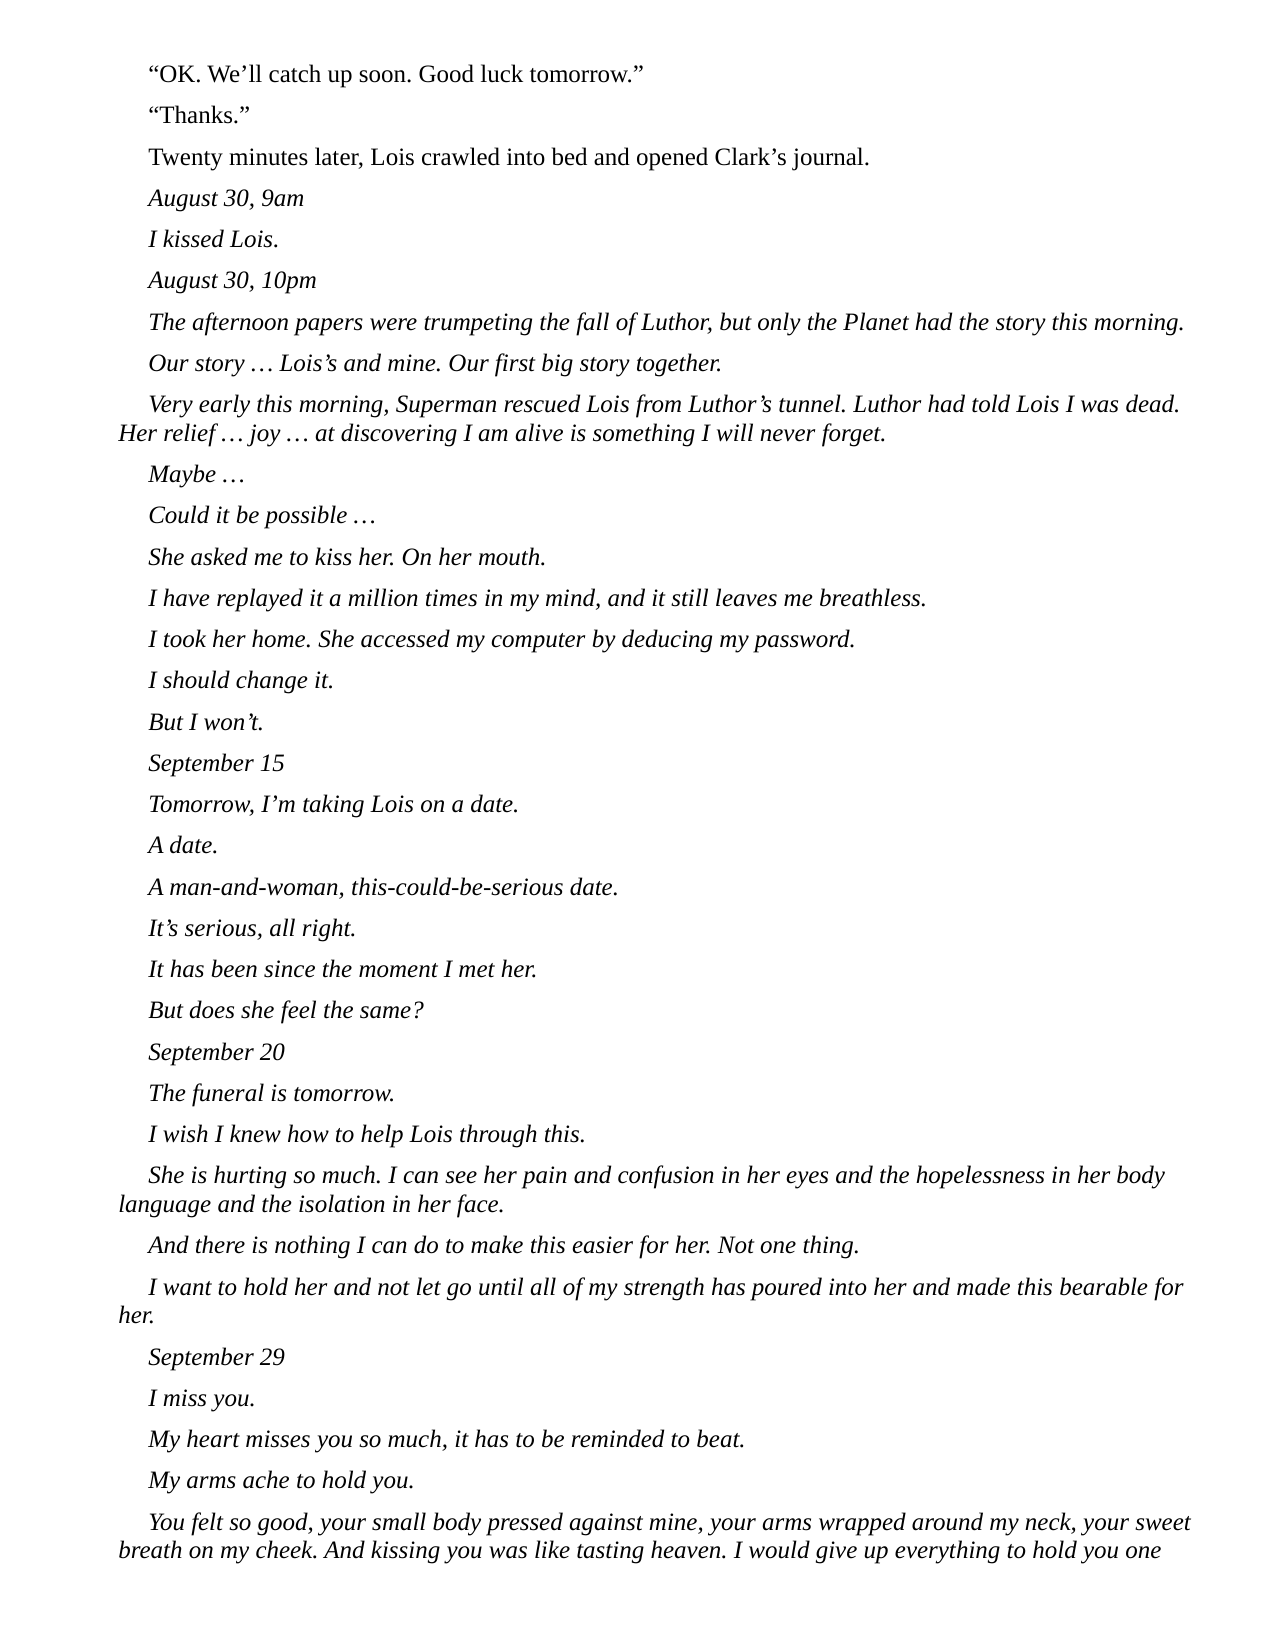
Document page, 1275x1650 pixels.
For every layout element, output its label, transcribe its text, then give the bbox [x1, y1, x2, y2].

text I kissed Lois. [118, 224, 1216, 253]
text September 15 [118, 748, 1216, 777]
text But I won’t. [118, 707, 1216, 735]
text But does she feel the same? [118, 995, 1216, 1024]
text A man-and-woman, this-could-be-serious date. [118, 872, 1216, 900]
text Our story … Lois’s and mine. Our first big story together. [118, 348, 1216, 377]
text You felt so good, your small body pressed against mine, your arms wrapped around my neck, your sweet breath on my cheek. And kissing you was like tasting heaven. I would give up everything to hold you one [118, 1507, 1216, 1564]
text I miss you. [118, 1383, 1216, 1412]
text September 20 [118, 1037, 1216, 1065]
text The funeral is tomorrow. [118, 1078, 1216, 1107]
text And there is nothing I can do to make this easier for her. Not one thing. [118, 1230, 1216, 1259]
text I want to hold her and not let go until all of my strength has poured into her and made this bearable for her. [118, 1272, 1216, 1329]
text August 30, 10pm [118, 265, 1216, 294]
text Maybe … [118, 459, 1216, 488]
text I should change it. [118, 665, 1216, 694]
text August 30, 9am [118, 183, 1216, 212]
text I have replayed it a million times in my mind, and it still leaves me breathless. [118, 583, 1216, 612]
text September 29 [118, 1342, 1216, 1370]
text A date. [118, 830, 1216, 859]
text It’s serious, all right. [118, 913, 1216, 942]
text I took her home. She accessed my computer by deducing my password. [118, 624, 1216, 653]
text It has been since the moment I met her. [118, 954, 1216, 983]
text My arms ache to hold you. [118, 1465, 1216, 1494]
text She asked me to kiss her. On her mouth. [118, 542, 1216, 570]
text My heart misses you so much, it has to be reminded to beat. [118, 1424, 1216, 1453]
text Very early this morning, Superman rescued Lois from Luthor’s tunnel. Luthor had told Lois I was dead. Her relief … joy … at discovering I am alive is something I will never forget. [118, 389, 1216, 447]
text Twenty minutes later, Lois crawled into bed and opened Clark’s journal. [118, 142, 1216, 170]
text She is hurting so much. I can see her pain and confusion in her eyes and the hopelessness in her body language and the isolation in her face. [118, 1160, 1216, 1218]
text “Thanks.” [118, 100, 1216, 129]
text The afternoon papers were trumpeting the fall of Luthor, but only the Planet had the story this morning. [118, 307, 1216, 335]
text Could it be possible … [118, 500, 1216, 529]
text Tomorrow, I’m taking Lois on a date. [118, 789, 1216, 818]
text “OK. We’ll catch up soon. Good luck tomorrow.” [118, 59, 1216, 88]
text I wish I knew how to help Lois through this. [118, 1119, 1216, 1148]
